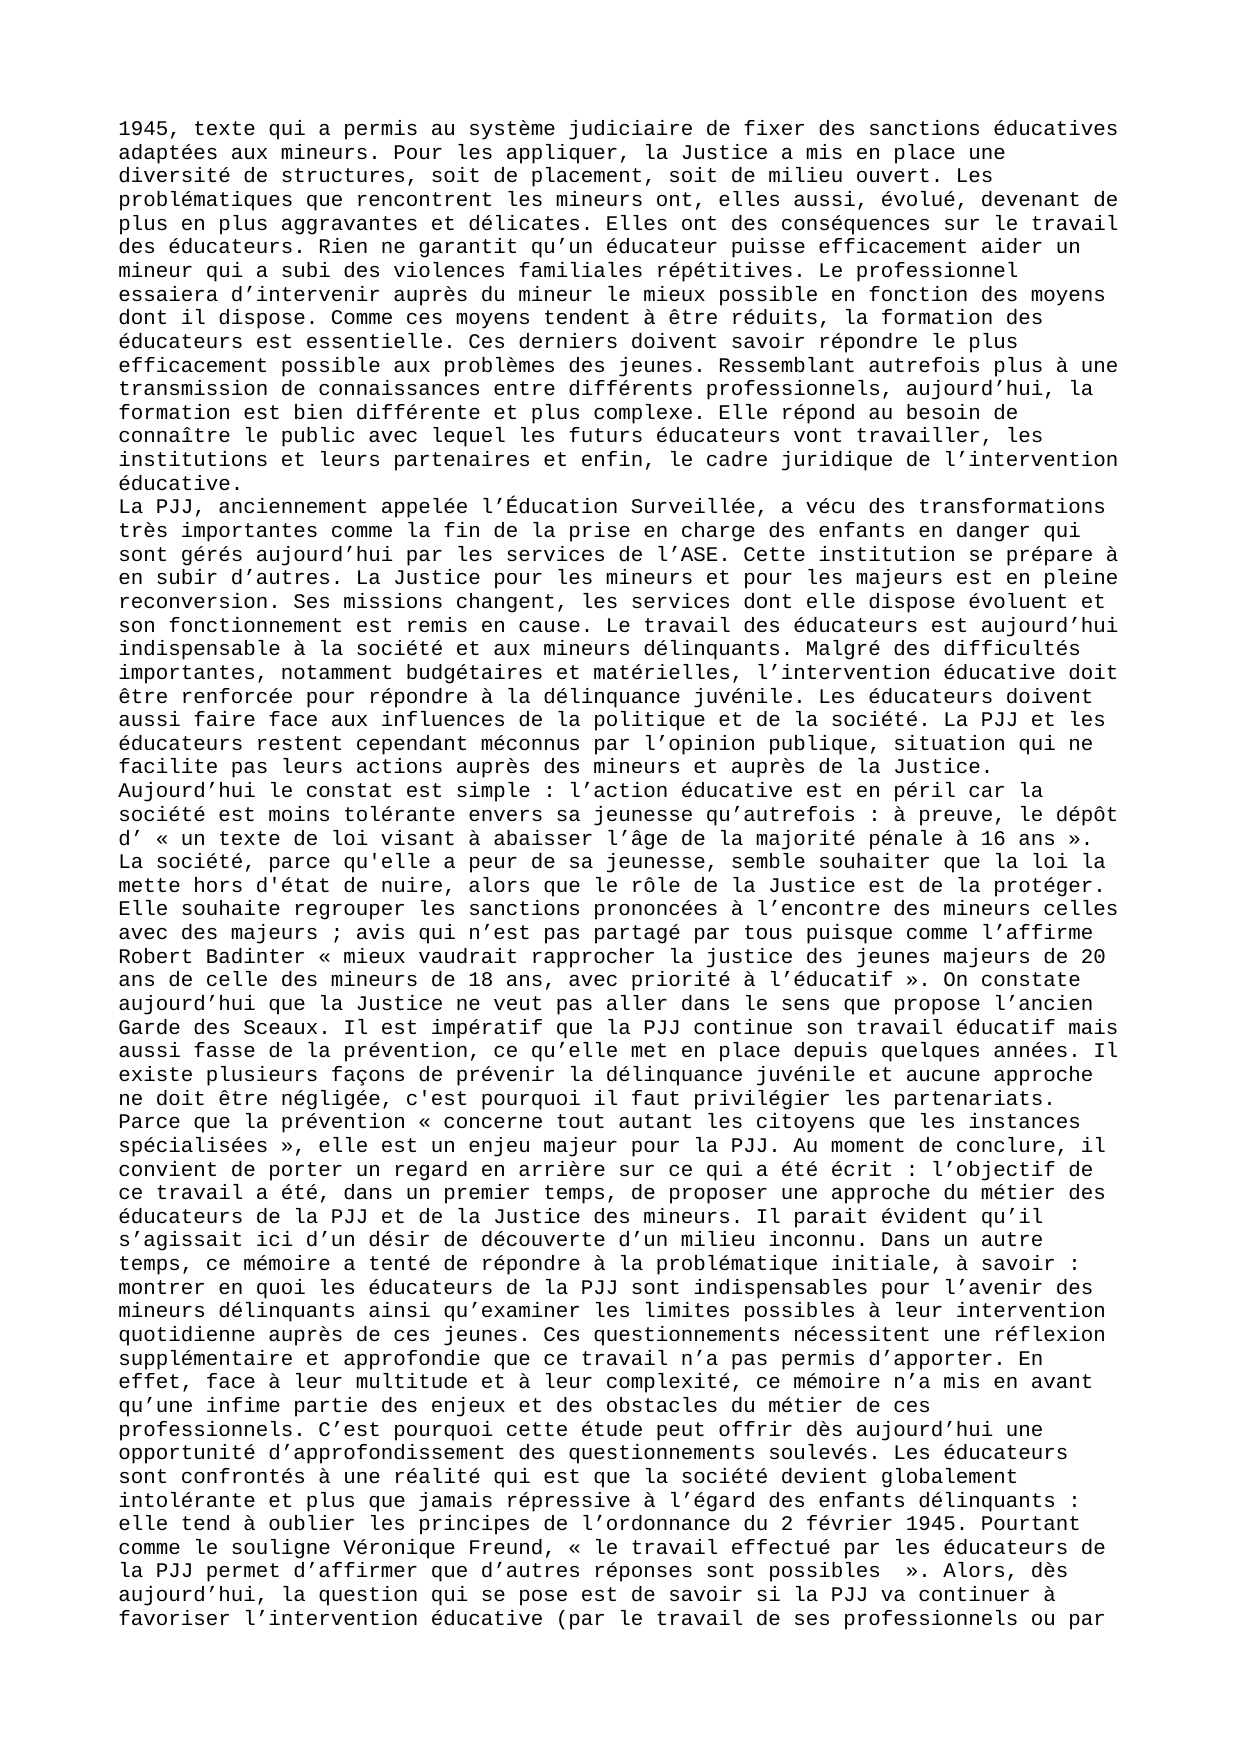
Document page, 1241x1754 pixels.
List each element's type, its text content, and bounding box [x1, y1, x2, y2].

text La PJJ, anciennement appelée l’Éducation Surveillée, a vécu des transformations très importantes comme la fin de la prise en charge des enfants en danger qui sont gérés aujourd’hui par les services de l’ASE. Cette institution se prépare à en subir d’autres. La Justice pour les mineurs et pour les majeurs est en pleine reconversion. Ses missions changent, les services dont elle dispose évoluent et son fonctionnement est remis en cause. Le travail des éducateurs est aujourd’hui indispensable à la société et aux mineurs délinquants. Malgré des difficultés importantes, notamment budgétaires et matérielles, l’intervention éducative doit être renforcée pour répondre à la délinquance juvénile. Les éducateurs doivent aussi faire face aux influences de la politique et de la société. La PJJ et les éducateurs restent cependant méconnus par l’opinion publique, situation qui ne facilite pas leurs actions auprès des mineurs et auprès de la Justice. Aujourd’hui le constat est simple : l’action éducative est en péril car la société est moins tolérante envers sa jeunesse qu’autrefois : à preuve, le dépôt d’ « un texte de loi visant à abaisser l’âge de la majorité pénale à 16 ans ». La société, parce qu'elle a peur de sa jeunesse, semble souhaiter que la loi la mette hors d'état de nuire, alors que le rôle de la Justice est de la protéger. Elle souhaite regrouper les sanctions prononcées à l’encontre des mineurs celles avec des majeurs ; avis qui n’est pas partagé par tous puisque comme l’affirme Robert Badinter « mieux vaudrait rapprocher la justice des jeunes majeurs de 20 ans de celle des mineurs de 18 ans, avec priorité à l’éducatif ». On constate aujourd’hui que la Justice ne veut pas aller dans le sens que propose l’ancien Garde des Sceaux. Il est impératif que la PJJ continue son travail éducatif mais aussi fasse de la prévention, ce qu’elle met en place depuis quelques années. Il existe plusieurs façons de prévenir la délinquance juvénile et aucune approche ne doit être négligée, c'est pourquoi il faut privilégier les partenariats. Parce que la prévention « concerne tout autant les citoyens que les instances spécialisées », elle est un enjeu majeur pour la PJJ. Au moment de conclure, il convient de porter un regard en arrière sur ce qui a été écrit : l’objectif de ce travail a été, dans un premier temps, de proposer une approche du métier des éducateurs de la PJJ et de la Justice des mineurs. Il parait évident qu’il s’agissait ici d’un désir de découverte d’un milieu inconnu. Dans un autre temps, ce mémoire a tenté de répondre à la problématique initiale, à savoir : montrer en quoi les éducateurs de la PJJ sont indispensables pour l’avenir des mineurs délinquants ainsi qu’examiner les limites possibles à leur intervention quotidienne auprès de ces jeunes. Ces questionnements nécessitent une réflexion supplémentaire et approfondie que ce travail n’a pas permis d’apporter. En effet, face à leur multitude et à leur complexité, ce mémoire n’a mis en avant qu’une infime partie des enjeux et des obstacles du métier de ces professionnels. C’est pourquoi cette étude peut offrir dès aujourd’hui une opportunité d’approfondissement des questionnements soulevés. Les éducateurs sont confrontés à une réalité qui est que la société devient globalement intolérante et plus que jamais répressive à l’égard des enfants délinquants : elle tend à oublier les principes de l’ordonnance du 2 février 1945. Pourtant comme le souligne Véronique Freund, « le travail effectué par les éducateurs de la PJJ permet d’affirmer que d’autres réponses sont possibles ». Alors, dès aujourd’hui, la question qui se pose est de savoir si la PJJ va continuer à favoriser l’intervention éducative (par le travail de ses professionnels ou par [118, 496, 1122, 1631]
text 1945, texte qui a permis au système judiciaire de fixer des sanctions éducatives adaptées aux mineurs. Pour les appliquer, la Justice a mis en place une diversité de structures, soit de placement, soit de milieu ouvert. Les problématiques que rencontrent les mineurs ont, elles aussi, évolué, devenant de plus en plus aggravantes et délicates. Elles ont des conséquences sur le travail des éducateurs. Rien ne garantit qu’un éducateur puisse efficacement aider un mineur qui a subi des violences familiales répétitives. Le professionnel essaiera d’intervenir auprès du mineur le mieux possible en fonction des moyens dont il dispose. Comme ces moyens tendent à être réduits, la formation des éducateurs est essentielle. Ces derniers doivent savoir répondre le plus efficacement possible aux problèmes des jeunes. Ressemblant autrefois plus à une transmission de connaissances entre différents professionnels, aujourd’hui, la formation est bien différente et plus complexe. Elle répond au besoin de connaître le public avec lequel les futurs éducateurs vont travailler, les institutions et leurs partenaires et enfin, le cadre juridique de l’intervention éducative. [118, 118, 1122, 496]
